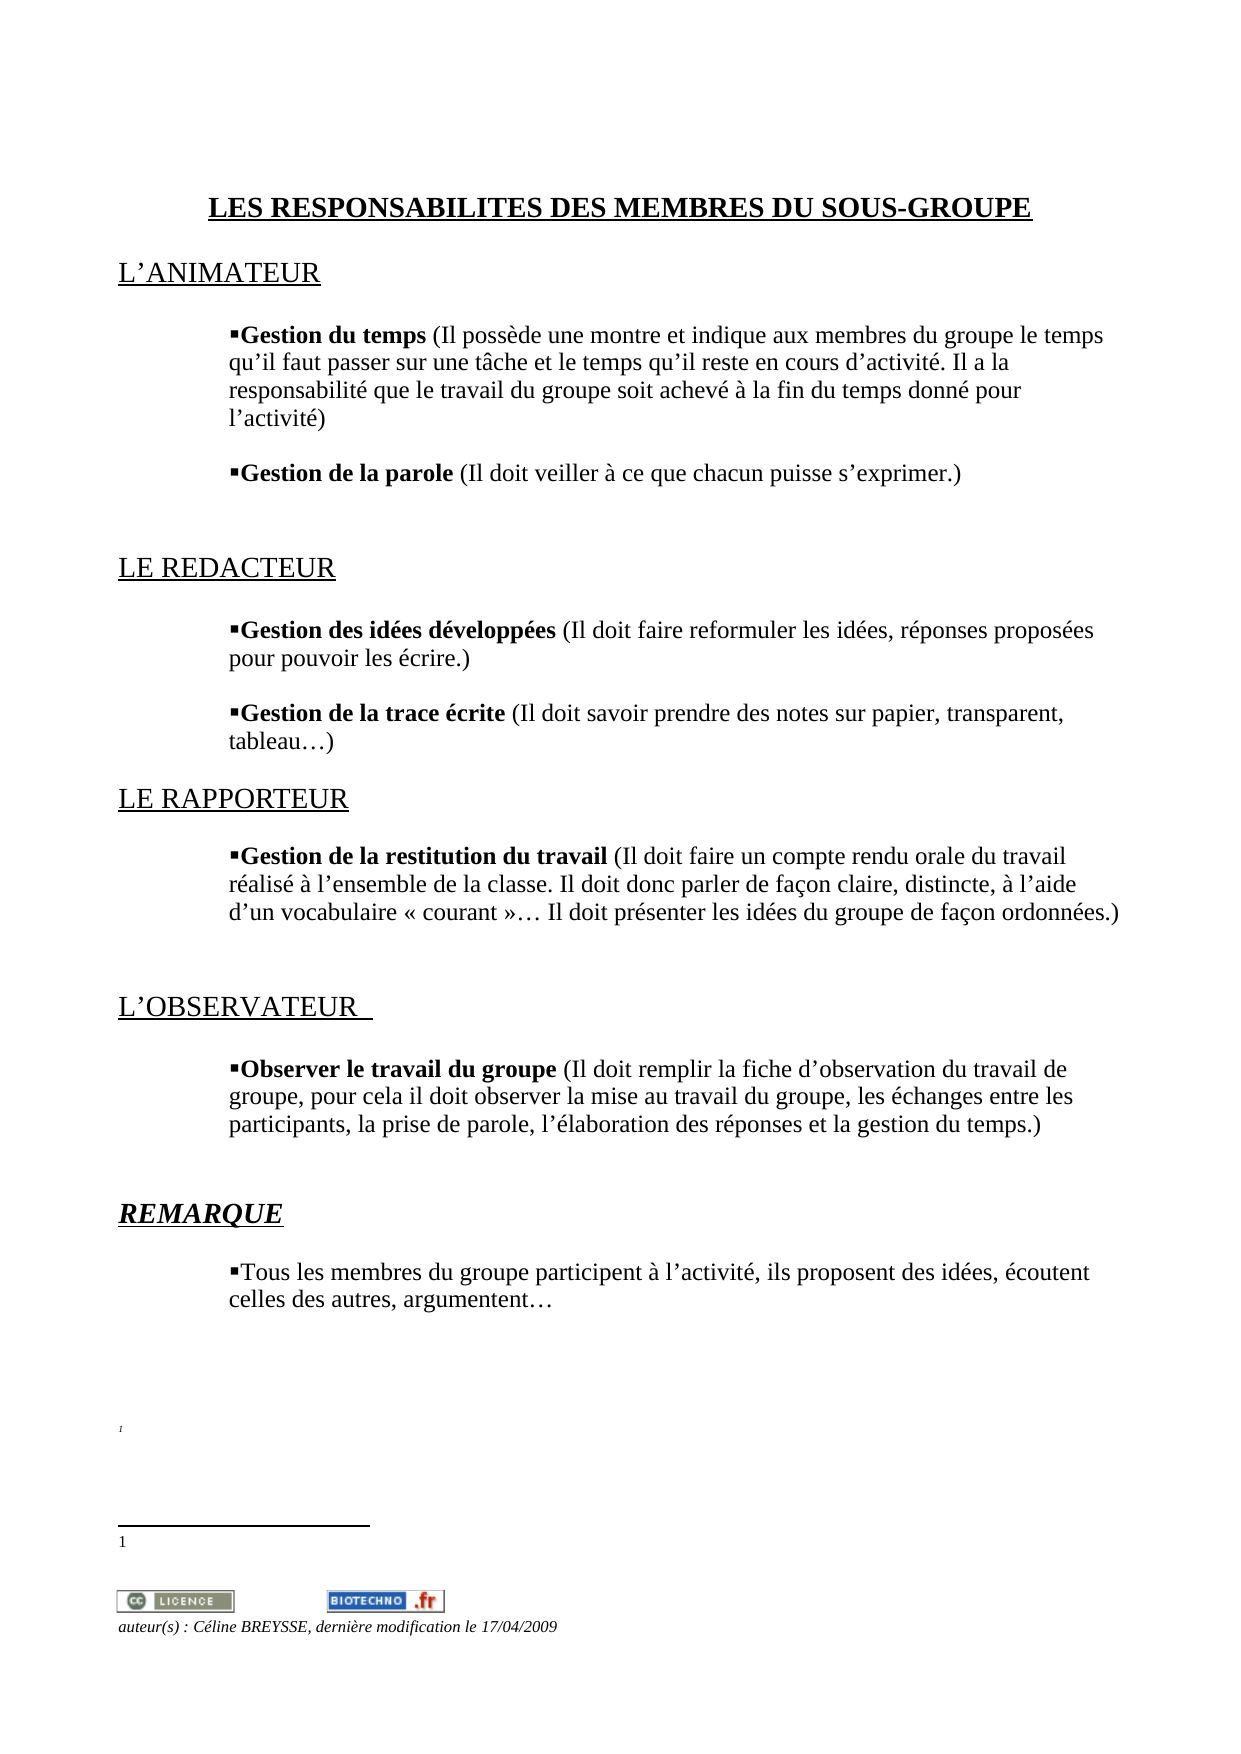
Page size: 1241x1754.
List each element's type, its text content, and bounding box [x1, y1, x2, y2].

list Observer le travail du groupe (Il doit remplir la fiche d’observation du travail de groupe, pour cela il doit observer la mise au travail du groupe, les échanges entre les participants, la prise de parole, l’élaboration des réponses et la gestion du temps.) [228, 1055, 1122, 1138]
picture [326, 1590, 445, 1613]
list Gestion de la trace écrite (Il doit savoir prendre des notes sur papier, transparent, tableau…) [228, 699, 1122, 755]
picture [116, 1590, 235, 1613]
list Gestion de la parole (Il doit veiller à ce que chacun puisse s’exprimer.) [228, 459, 1122, 487]
list Gestion de la restitution du travail (Il doit faire un compte rendu orale du travail réalisé à l’ensemble de la classe. Il doit donc parler de façon claire, distincte, à l’aide d’un vocabulaire « courant »… Il doit présenter les idées du groupe de façon ordonnées.) [228, 842, 1122, 926]
text REMARQUE [118, 1198, 1122, 1230]
subtitle L’ANIMATEUR [118, 256, 1122, 288]
list Gestion du temps (Il possède une montre et indique aux membres du groupe le temps qu’il faut passer sur une tâche et le temps qu’il reste en cours d’activité. Il a la responsabilité que le travail du groupe soit achevé à la fin du temps donné pour l’activité) [228, 321, 1122, 432]
text LE REDACTEUR [118, 552, 1122, 584]
list Gestion des idées développées (Il doit faire reformuler les idées, réponses proposées pour pouvoir les écrire.) [228, 616, 1122, 672]
list Tous les membres du groupe participent à l’activité, ils proposent des idées, écoutent celles des autres, argumentent… [228, 1258, 1122, 1313]
title LES RESPONSABILITES DES MEMBRES DU SOUS-GROUPE [118, 192, 1122, 224]
text LE RAPPORTEUR [118, 782, 1122, 815]
text L’OBSERVATEUR [118, 990, 1122, 1022]
